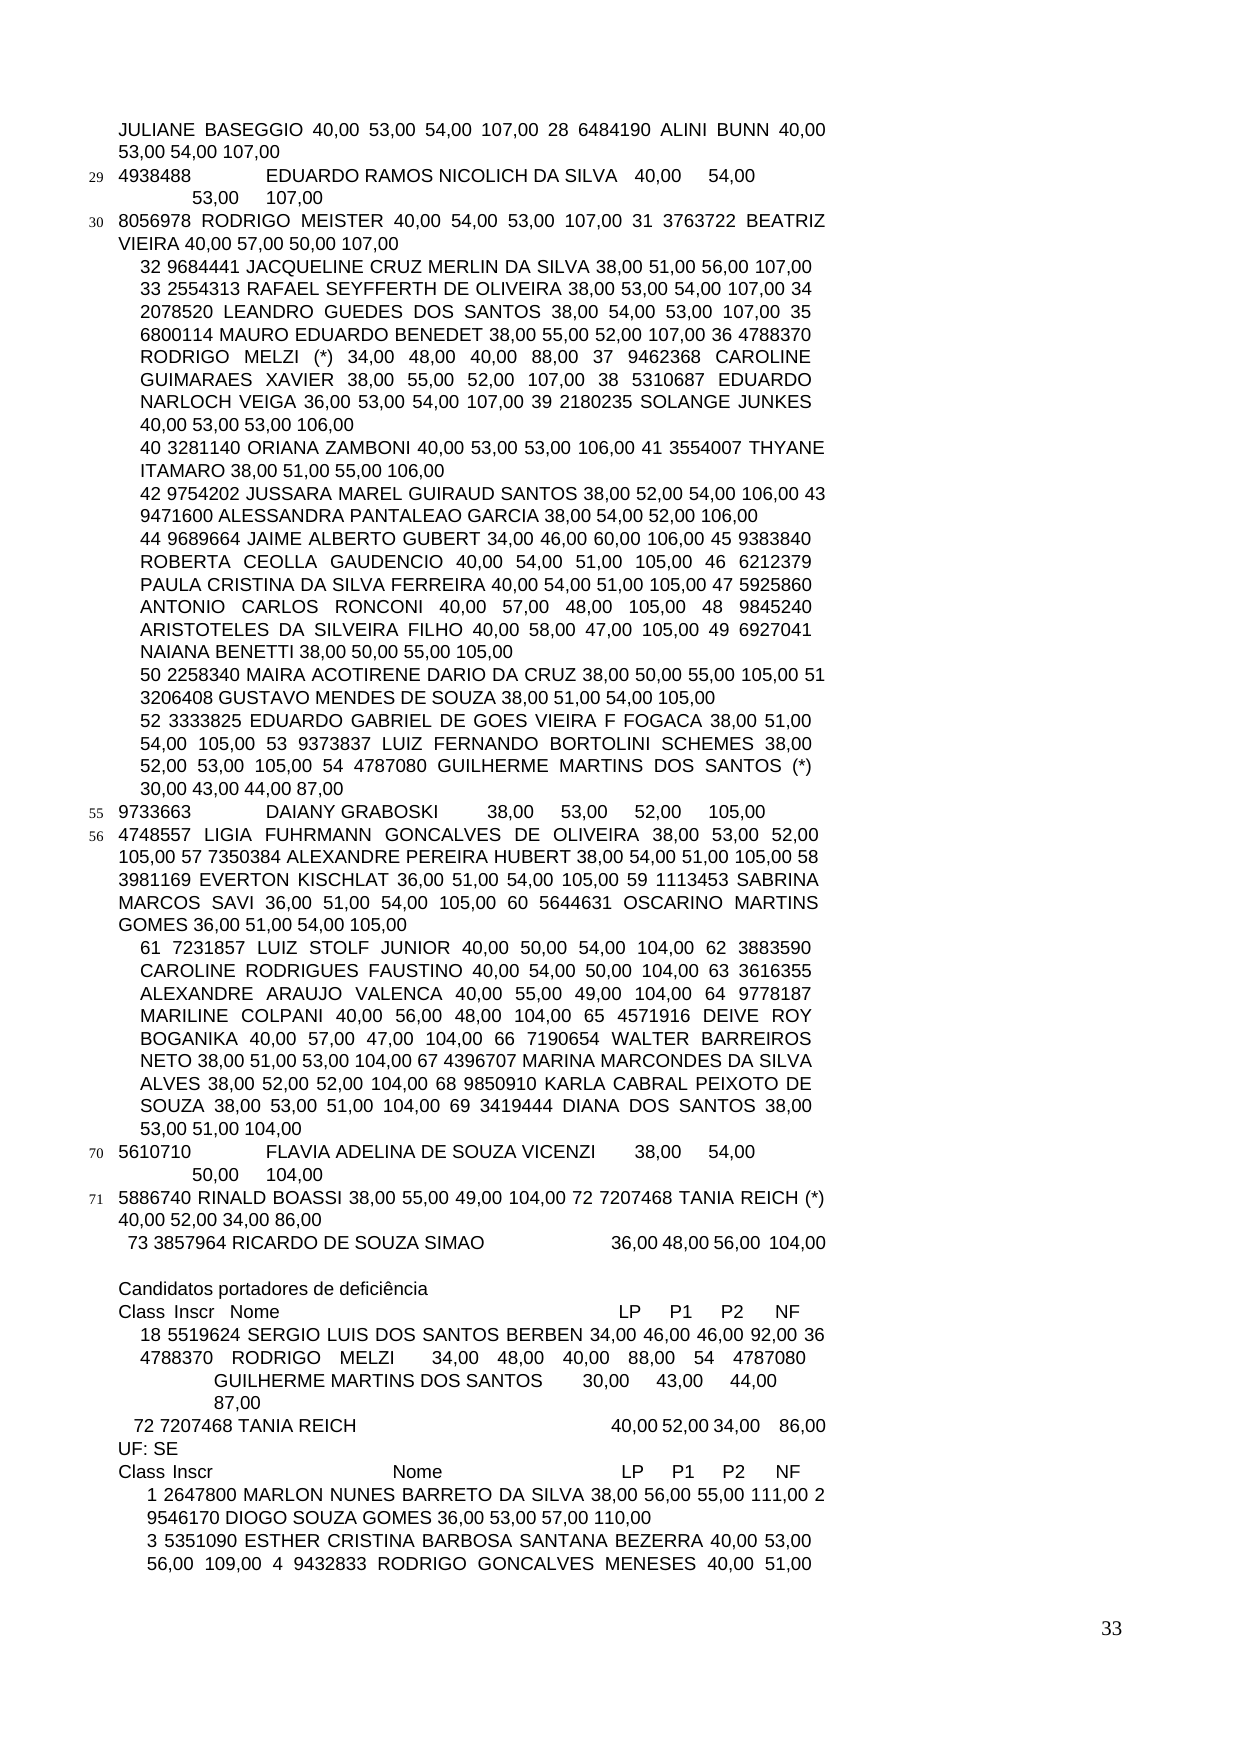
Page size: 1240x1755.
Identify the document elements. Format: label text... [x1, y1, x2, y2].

list 4748557 LIGIA FUHRMANN GONCALVES DE OLIVEIRA 38,00 53,00 52,00 105,00 57 7350384 ALEXANDRE PEREIRA HUBERT 38,00 54,00 51,00 105,00 58 3981169 EVERTON KISCHLAT 36,00 51,00 54,00 105,00 59 1113453 SABRINA MARCOS SAVI 36,00 51,00 54,00 105,00 60 5644631 OSCARINO MARTINS GOMES 36,00 51,00 54,00 105,00 [89, 824, 819, 936]
subtitle UF: SE [118, 1438, 826, 1460]
text Candidatos portadores de deficiência [118, 1278, 826, 1300]
text 44 9689664 JAIME ALBERTO GUBERT 34,00 46,00 60,00 106,00 45 9383840 ROBERTA CEOLLA GAUDENCIO 40,00 54,00 51,00 105,00 46 6212379 PAULA CRISTINA DA SILVA FERREIRA 40,00 54,00 51,00 105,00 47 5925860 ANTONIO CARLOS RONCONI 40,00 57,00 48,00 105,00 48 9845240 ARISTOTELES DA SILVEIRA FILHO 40,00 58,00 47,00 105,00 49 6927041 NAIANA BENETTI 38,00 50,00 55,00 105,00 [140, 528, 812, 663]
list 9733663 DAIANY GRABOSKI 38,00 53,00 52,00 105,00 [89, 801, 819, 822]
text 32 9684441 JACQUELINE CRUZ MERLIN DA SILVA 38,00 51,00 56,00 107,00 33 2554313 RAFAEL SEYFFERTH DE OLIVEIRA 38,00 53,00 54,00 107,00 34 2078520 LEANDRO GUEDES DOS SANTOS 38,00 54,00 53,00 107,00 35 6800114 MAURO EDUARDO BENEDET 38,00 55,00 52,00 107,00 36 4788370 RODRIGO MELZI (*) 34,00 48,00 40,00 88,00 37 9462368 CAROLINE GUIMARAES XAVIER 38,00 55,00 52,00 107,00 38 5310687 EDUARDO NARLOCH VEIGA 36,00 53,00 54,00 107,00 39 2180235 SOLANGE JUNKES 40,00 53,00 53,00 106,00 [140, 256, 812, 435]
text 3 5351090 ESTHER CRISTINA BARBOSA SANTANA BEZERRA 40,00 53,00 56,00 109,00 4 9432833 RODRIGO GONCALVES MENESES 40,00 51,00 [147, 1530, 812, 1574]
list 8056978 RODRIGO MEISTER 40,00 54,00 53,00 107,00 31 3763722 BEATRIZ VIEIRA 40,00 57,00 50,00 107,00 [89, 210, 826, 254]
text 1 2647800 MARLON NUNES BARRETO DA SILVA 38,00 56,00 55,00 111,00 2 9546170 DIOGO SOUZA GOMES 36,00 53,00 57,00 110,00 [147, 1484, 826, 1528]
text 72 7207468 TANIA REICH 40,00 52,00 34,00 86,00 [118, 1415, 826, 1437]
list 5610710 FLAVIA ADELINA DE SOUZA VICENZI 38,00 54,00 50,00 104,00 [89, 1141, 826, 1185]
list 4938488 EDUARDO RAMOS NICOLICH DA SILVA 40,00 54,00 53,00 107,00 [89, 164, 826, 208]
list 5886740 RINALD BOASSI 38,00 55,00 49,00 104,00 72 7207468 TANIA REICH (*) 40,00 52,00 34,00 86,00 [89, 1187, 826, 1231]
list JULIANE BASEGGIO 40,00 53,00 54,00 107,00 28 6484190 ALINI BUNN 40,00 53,00 54,00 107,00 [89, 119, 826, 163]
text 18 5519624 SERGIO LUIS DOS SANTOS BERBEN 34,00 46,00 46,00 92,00 36 4788370 RODRIGO MELZI 34,00 48,00 40,00 88,00 54 4787080 GUILHERME MARTINS DOS SANTOS 30,00 43,00 44,00 87,00 [140, 1324, 826, 1414]
text 42 9754202 JUSSARA MAREL GUIRAUD SANTOS 38,00 52,00 54,00 106,00 43 9471600 ALESSANDRA PANTALEAO GARCIA 38,00 54,00 52,00 106,00 [140, 482, 826, 527]
text Class Inscr Nome LP P1 P2 NF [118, 1461, 826, 1483]
text 52 3333825 EDUARDO GABRIEL DE GOES VIEIRA F FOGACA 38,00 51,00 54,00 105,00 53 9373837 LUIZ FERNANDO BORTOLINI SCHEMES 38,00 52,00 53,00 105,00 54 4787080 GUILHERME MARTINS DOS SANTOS (*) 30,00 43,00 44,00 87,00 [140, 710, 812, 799]
text Class Inscr Nome LP P1 P2 NF [118, 1301, 826, 1323]
text 73 3857964 RICARDO DE SOUZA SIMAO 36,00 48,00 56,00 104,00 [118, 1232, 826, 1254]
text 50 2258340 MAIRA ACOTIRENE DARIO DA CRUZ 38,00 50,00 55,00 105,00 51 3206408 GUSTAVO MENDES DE SOUZA 38,00 51,00 54,00 105,00 [140, 664, 826, 708]
text 40 3281140 ORIANA ZAMBONI 40,00 53,00 53,00 106,00 41 3554007 THYANE ITAMARO 38,00 51,00 55,00 106,00 [140, 437, 826, 481]
text 61 7231857 LUIZ STOLF JUNIOR 40,00 50,00 54,00 104,00 62 3883590 CAROLINE RODRIGUES FAUSTINO 40,00 54,00 50,00 104,00 63 3616355 ALEXANDRE ARAUJO VALENCA 40,00 55,00 49,00 104,00 64 9778187 MARILINE COLPANI 40,00 56,00 48,00 104,00 65 4571916 DEIVE ROY BOGANIKA 40,00 57,00 47,00 104,00 66 7190654 WALTER BARREIROS NETO 38,00 51,00 53,00 104,00 67 4396707 MARINA MARCONDES DA SILVA ALVES 38,00 52,00 52,00 104,00 68 9850910 KARLA CABRAL PEIXOTO DE SOUZA 38,00 53,00 51,00 104,00 69 3419444 DIANA DOS SANTOS 38,00 53,00 51,00 104,00 [140, 937, 812, 1139]
